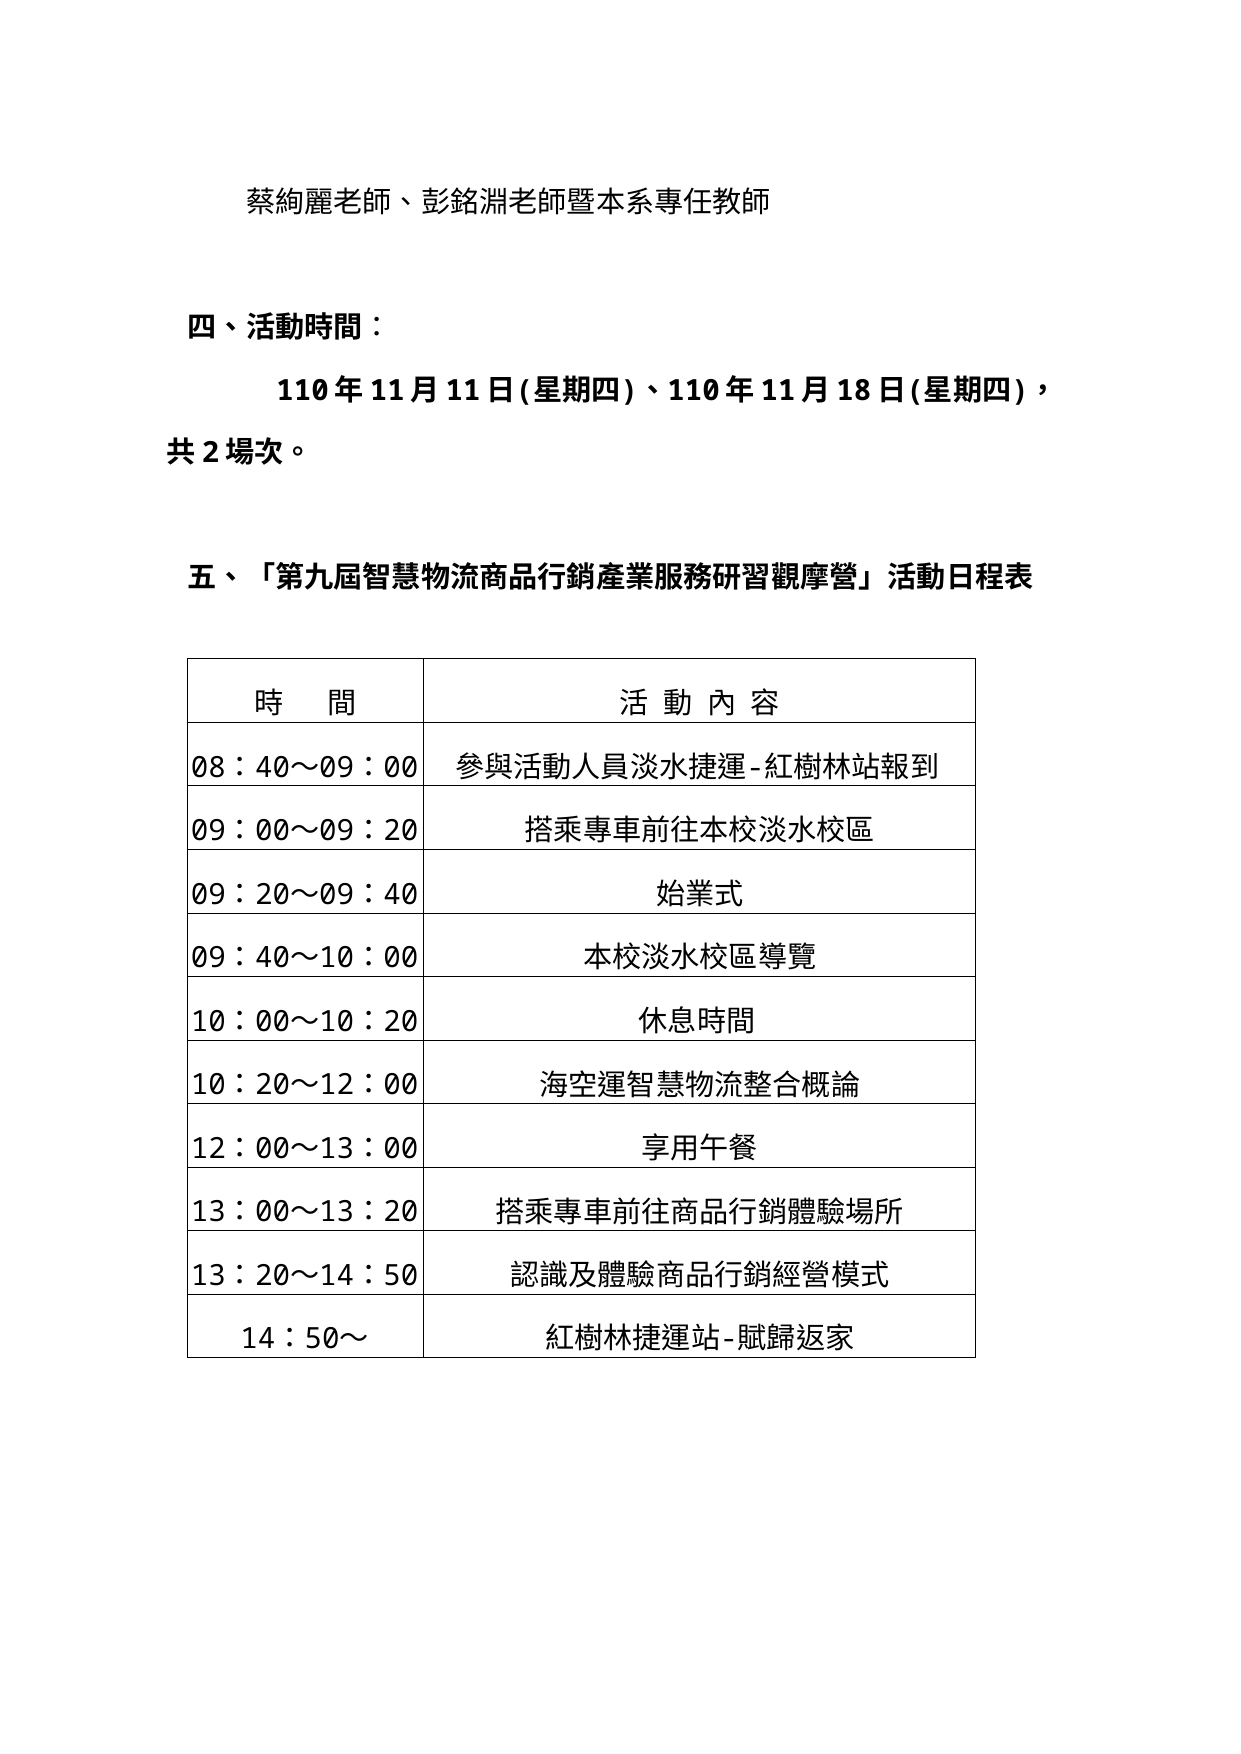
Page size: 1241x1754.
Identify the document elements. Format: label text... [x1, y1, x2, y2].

table_cell 10：20～12：00 [188, 1041, 423, 1103]
text 蔡絢麗老師、彭銘淵老師暨本系專任教師 [187, 158, 1053, 221]
text 五、「第九屆智慧物流商品行銷產業服務研習觀摩營」活動日程表 [187, 533, 1053, 596]
table_cell 09：40～10：00 [188, 914, 423, 976]
table_cell 休息時間 [424, 977, 975, 1039]
table_cell 搭乘專車前往商品行銷體驗場所 [424, 1168, 975, 1230]
table_cell 享用午餐 [424, 1104, 975, 1167]
table_cell 搭乘專車前往本校淡水校區 [424, 786, 975, 849]
table_cell 紅樹林捷運站-賦歸返家 [424, 1295, 975, 1357]
table_cell 本校淡水校區導覽 [424, 914, 975, 976]
table_cell 始業式 [424, 850, 975, 912]
table_cell 09：20～09：40 [188, 850, 423, 912]
table_cell 14：50～ [188, 1295, 423, 1357]
table_cell 12：00～13：00 [188, 1104, 423, 1167]
table_cell 13：00～13：20 [188, 1168, 423, 1230]
text 四、活動時間： [187, 283, 1053, 346]
table_cell 海空運智慧物流整合概論 [424, 1041, 975, 1103]
table_cell 10：00～10：20 [188, 977, 423, 1039]
table_cell 認識及體驗商品行銷經營模式 [424, 1231, 975, 1294]
table_header 活 動 內 容 [424, 659, 975, 722]
table_cell 08：40～09：00 [188, 723, 423, 785]
table_cell 09：00～09：20 [188, 786, 423, 849]
table_header 時 間 [188, 659, 423, 722]
table_cell 13：20～14：50 [188, 1231, 423, 1294]
text 110年11月11日(星期四)、110年11月18日(星期四)，共2場次。 [154, 346, 1053, 471]
table_cell 參與活動人員淡水捷運-紅樹林站報到 [424, 723, 975, 785]
